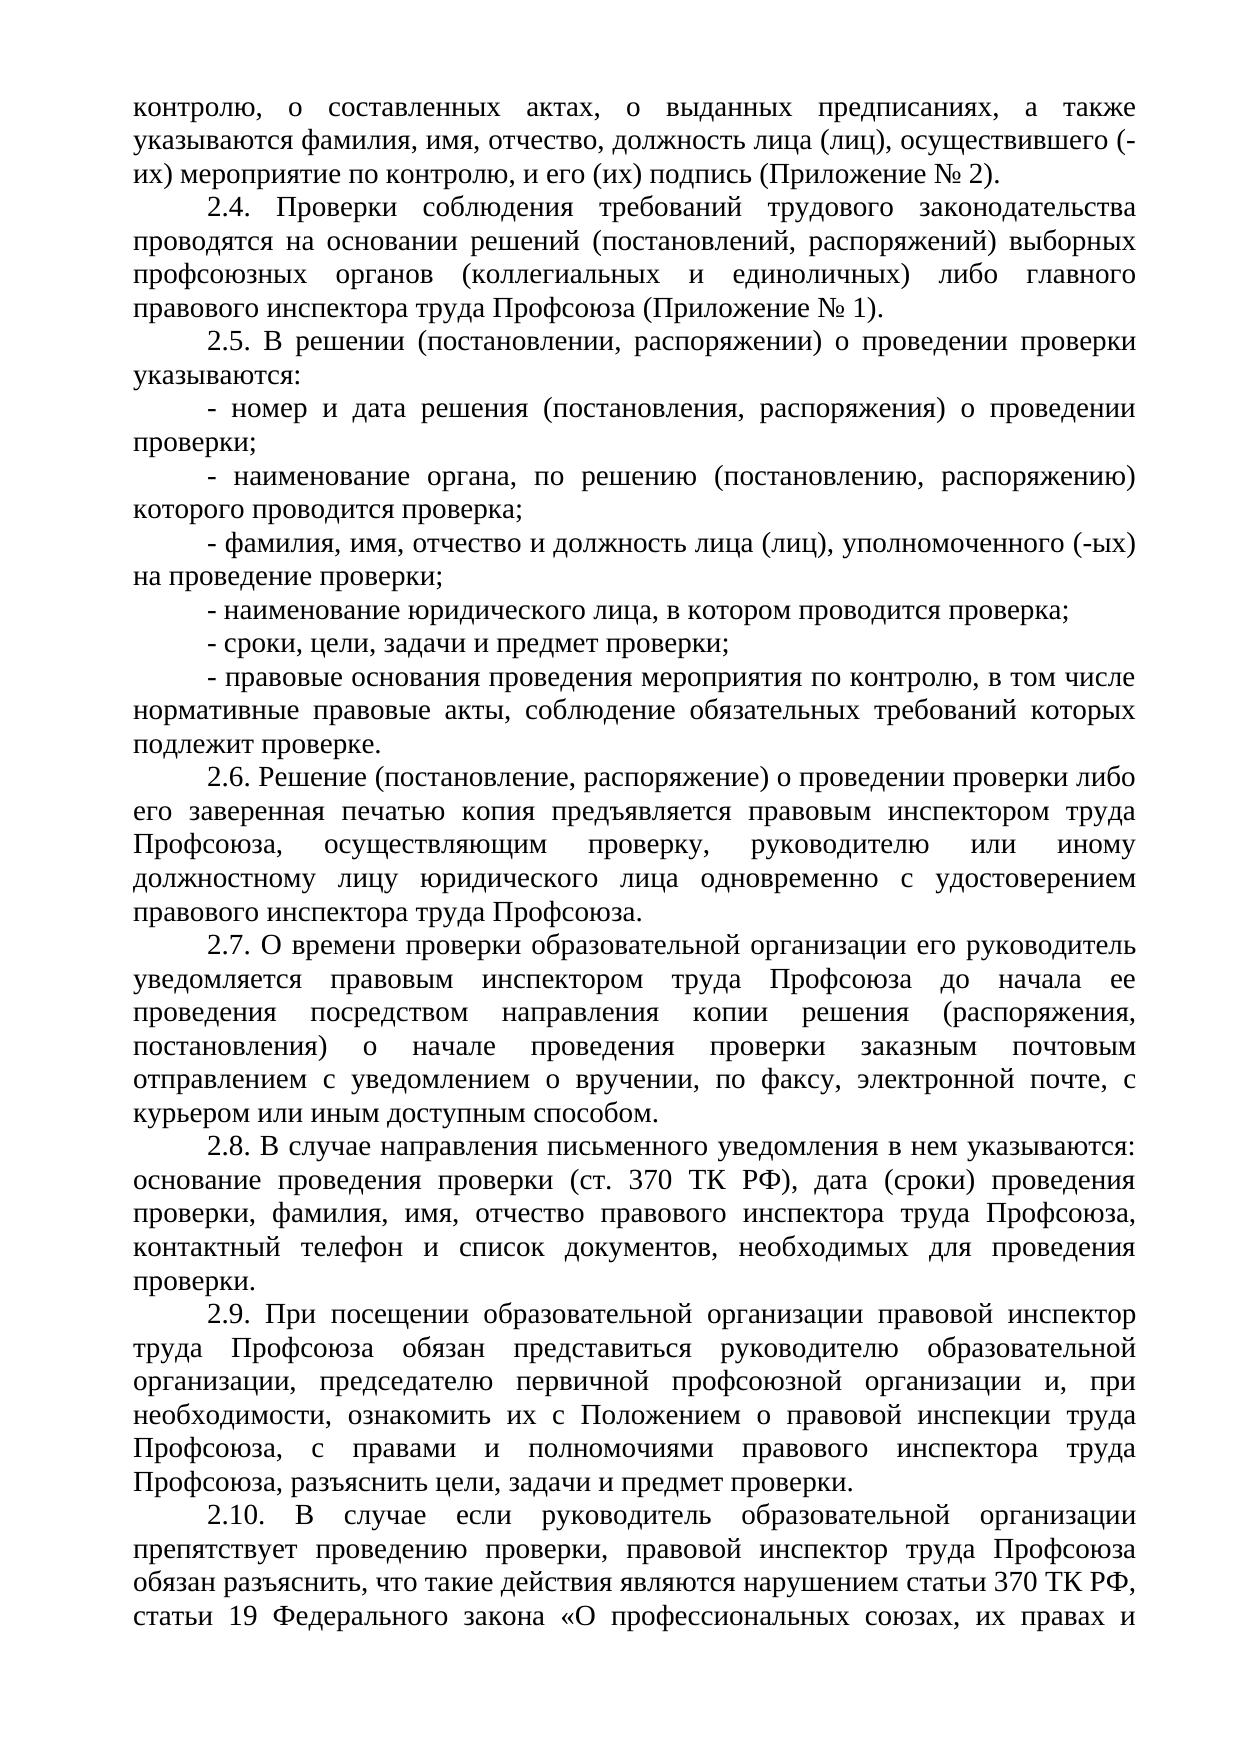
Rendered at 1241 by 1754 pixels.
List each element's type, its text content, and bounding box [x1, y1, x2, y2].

text - правовые основания проведения мероприятия по контролю, в том числе нормативные правовые акты, соблюдение обязательных требований которых подлежит проверке. [133, 659, 1137, 759]
text - сроки, цели, задачи и предмет проверки; [133, 625, 1137, 659]
text 2.10. В случае если руководитель образовательной организации препятствует проведению проверки, правовой инспектор труда Профсоюза обязан разъяснить, что такие действия являются нарушением статьи 370 ТК РФ, статьи 19 Федерального закона «О профессиональных союзах, их правах и [133, 1497, 1137, 1632]
text - наименование органа, по решению (постановлению, распоряжению) которого проводится проверка; [133, 458, 1137, 525]
text 2.4. Проверки соблюдения требований трудового законодательства проводятся на основании решений (постановлений, распоряжений) выборных профсоюзных органов (коллегиальных и единоличных) либо главного правового инспектора труда Профсоюза (Приложение № 1). [133, 189, 1137, 323]
text 2.6. Решение (постановление, распоряжение) о проведении проверки либо его заверенная печатью копия предъявляется правовым инспектором труда Профсоюза, осуществляющим проверку, руководителю или иному должностному лицу юридического лица одновременно с удостоверением правового инспектора труда Профсоюза. [133, 759, 1137, 927]
text 2.7. О времени проверки образовательной организации его руководитель уведомляется правовым инспектором труда Профсоюза до начала ее проведения посредством направления копии решения (распоряжения, постановления) о начале проведения проверки заказным почтовым отправлением с уведомлением о вручении, по факсу, электронной почте, с курьером или иным доступным способом. [133, 927, 1137, 1128]
text 2.8. В случае направления письменного уведомления в нем указываются: основание проведения проверки (ст. 370 ТК РФ), дата (сроки) проведения проверки, фамилия, имя, отчество правового инспектора труда Профсоюза, контактный телефон и список документов, необходимых для проведения проверки. [133, 1128, 1137, 1296]
text 2.9. При посещении образовательной организации правовой инспектор труда Профсоюза обязан представиться руководителю образовательной организации, председателю первичной профсоюзной организации и, при необходимости, ознакомить их с Положением о правовой инспекции труда Профсоюза, с правами и полномочиями правового инспектора труда Профсоюза, разъяснить цели, задачи и предмет проверки. [133, 1296, 1137, 1497]
text - наименование юридического лица, в котором проводится проверка; [133, 592, 1137, 625]
text контролю, о составленных актах, о выданных предписаниях, а также указываются фамилия, имя, отчество, должность лица (лиц), осуществившего (-их) мероприятие по контролю, и его (их) подпись (Приложение № 2). [133, 89, 1137, 189]
text - номер и дата решения (постановления, распоряжения) о проведении проверки; [133, 391, 1137, 458]
text 2.5. В решении (постановлении, распоряжении) о проведении проверки указываются: [133, 323, 1137, 391]
text - фамилия, имя, отчество и должность лица (лиц), уполномоченного (-ых) на проведение проверки; [133, 525, 1137, 592]
